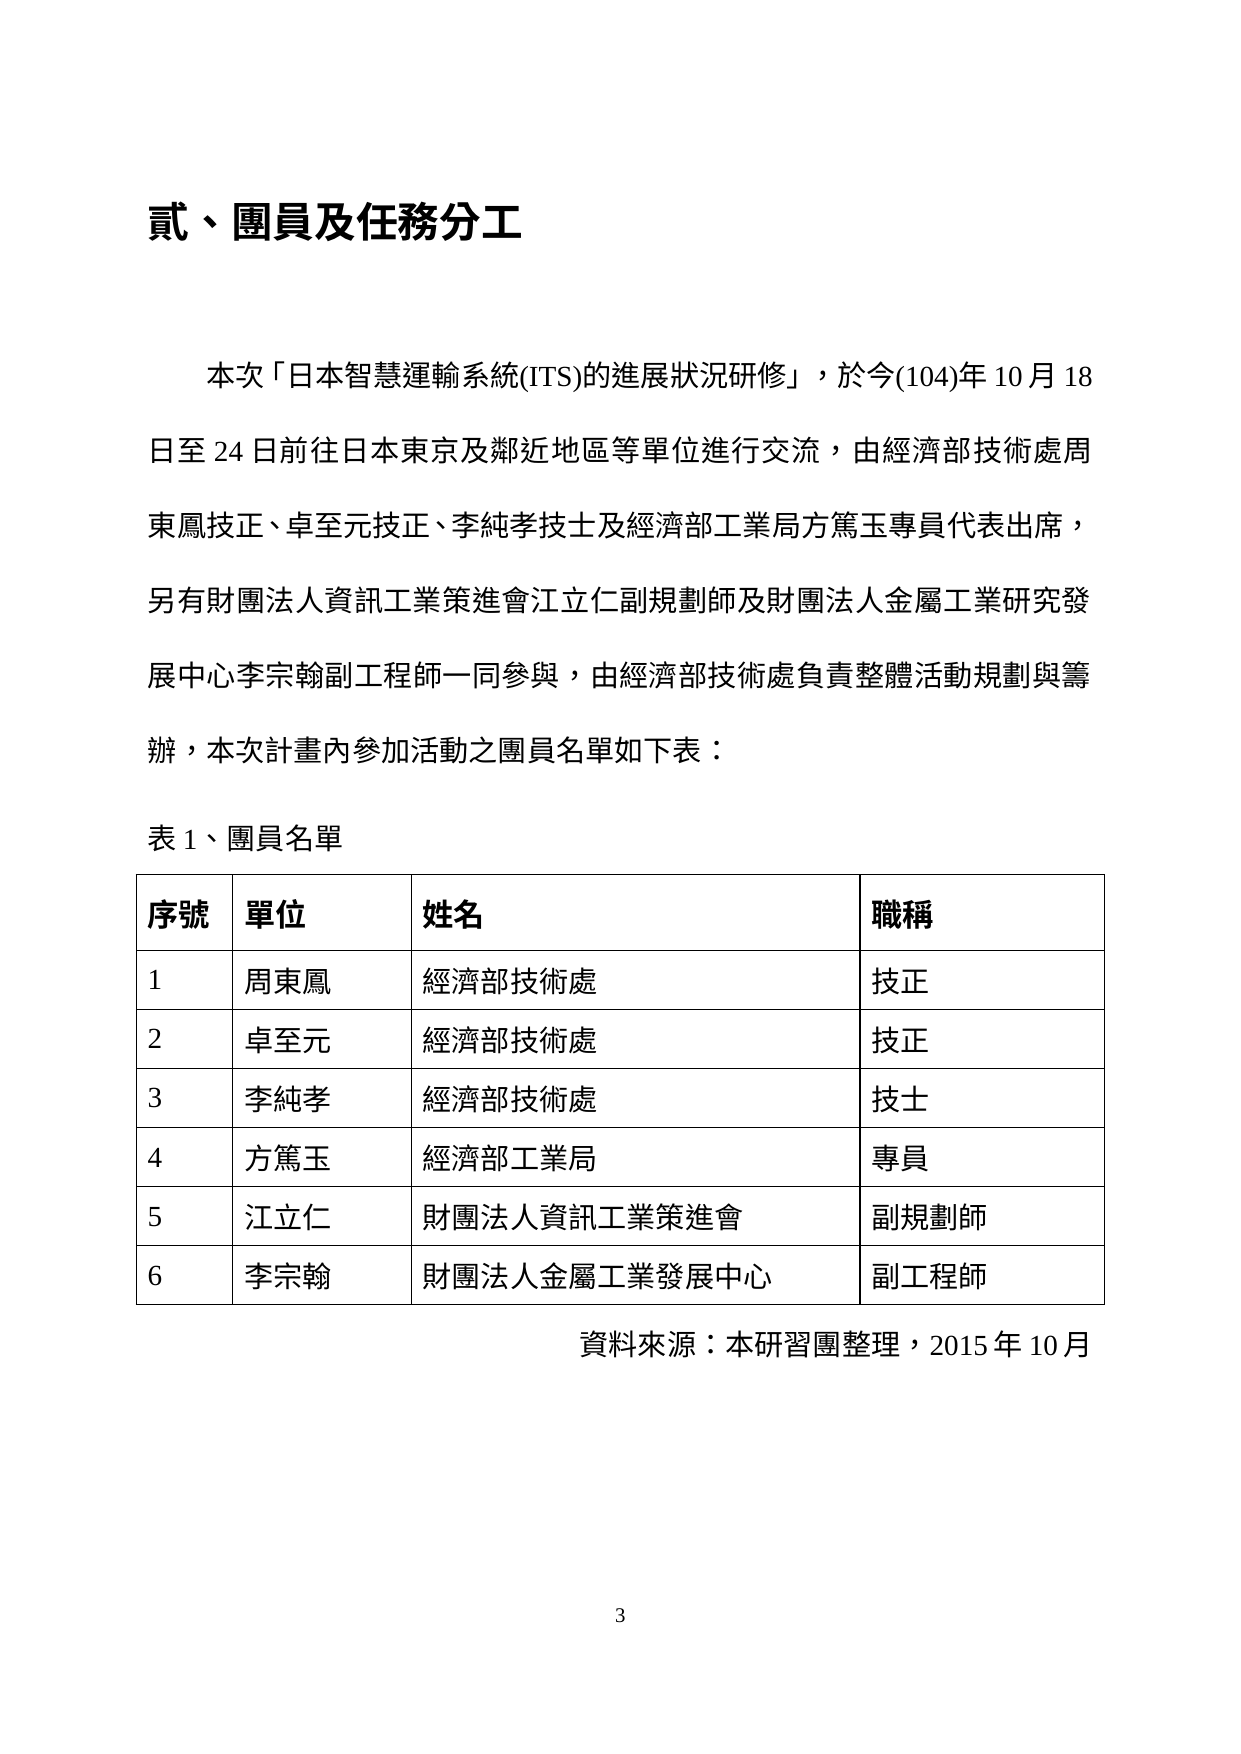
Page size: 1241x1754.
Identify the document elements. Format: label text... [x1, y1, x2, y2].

table_cell 5 [137, 1187, 232, 1245]
table_cell 2 [137, 1010, 232, 1068]
table_cell 經濟部技術處 [412, 1069, 859, 1127]
table_cell 財團法人資訊工業策進會 [412, 1187, 859, 1245]
table_cell 3 [137, 1069, 232, 1127]
table_cell 副規劃師 [861, 1187, 1104, 1245]
table_cell 專員 [861, 1128, 1104, 1186]
table_cell 周東鳳 [233, 951, 411, 1009]
table_cell 經濟部工業局 [412, 1128, 859, 1186]
table_cell 李宗翰 [233, 1246, 411, 1304]
table_cell 財團法人金屬工業發展中心 [412, 1246, 859, 1304]
table_cell 李純孝 [233, 1069, 411, 1127]
table_cell 技正 [861, 951, 1104, 1009]
table_cell 經濟部技術處 [412, 1010, 859, 1068]
table_header 姓名 [412, 875, 859, 950]
table_cell 經濟部技術處 [412, 951, 859, 1009]
table_cell 方篤玉 [233, 1128, 411, 1186]
text 資料來源：本研習團整理，2015年10月 [148, 1305, 1092, 1380]
table_cell 江立仁 [233, 1187, 411, 1245]
table_header 職稱 [861, 875, 1104, 950]
table_cell 6 [137, 1246, 232, 1304]
text 表1、團員名單 [148, 799, 1092, 874]
table_cell 技正 [861, 1010, 1104, 1068]
table_header 單位 [233, 875, 411, 950]
text 本次「日本智慧運輸系統(ITS)的進展狀況研修」，於今(104)年10月18日至24日前往日本東京及鄰近地區等單位進行交流，由經濟部技術處周東鳳技正、卓至元技正、李純孝技士及經濟部工業局方篤玉專員代表出席，另有財團法人資訊工業策進會江立仁副規劃師及財團法人金屬工業研究發展中心李宗翰副工程師一同參與，由經濟部技術處負責整體活動規劃與籌辦，本次計畫內參加活動之團員名單如下表： [148, 336, 1092, 786]
table_cell 1 [137, 951, 232, 1009]
table_cell 技士 [861, 1069, 1104, 1127]
table_cell 4 [137, 1128, 232, 1186]
table_cell 卓至元 [233, 1010, 411, 1068]
subtitle 貳、團員及任務分工 [148, 182, 1092, 257]
table_cell 副工程師 [861, 1246, 1104, 1304]
table_header 序號 [137, 875, 232, 950]
